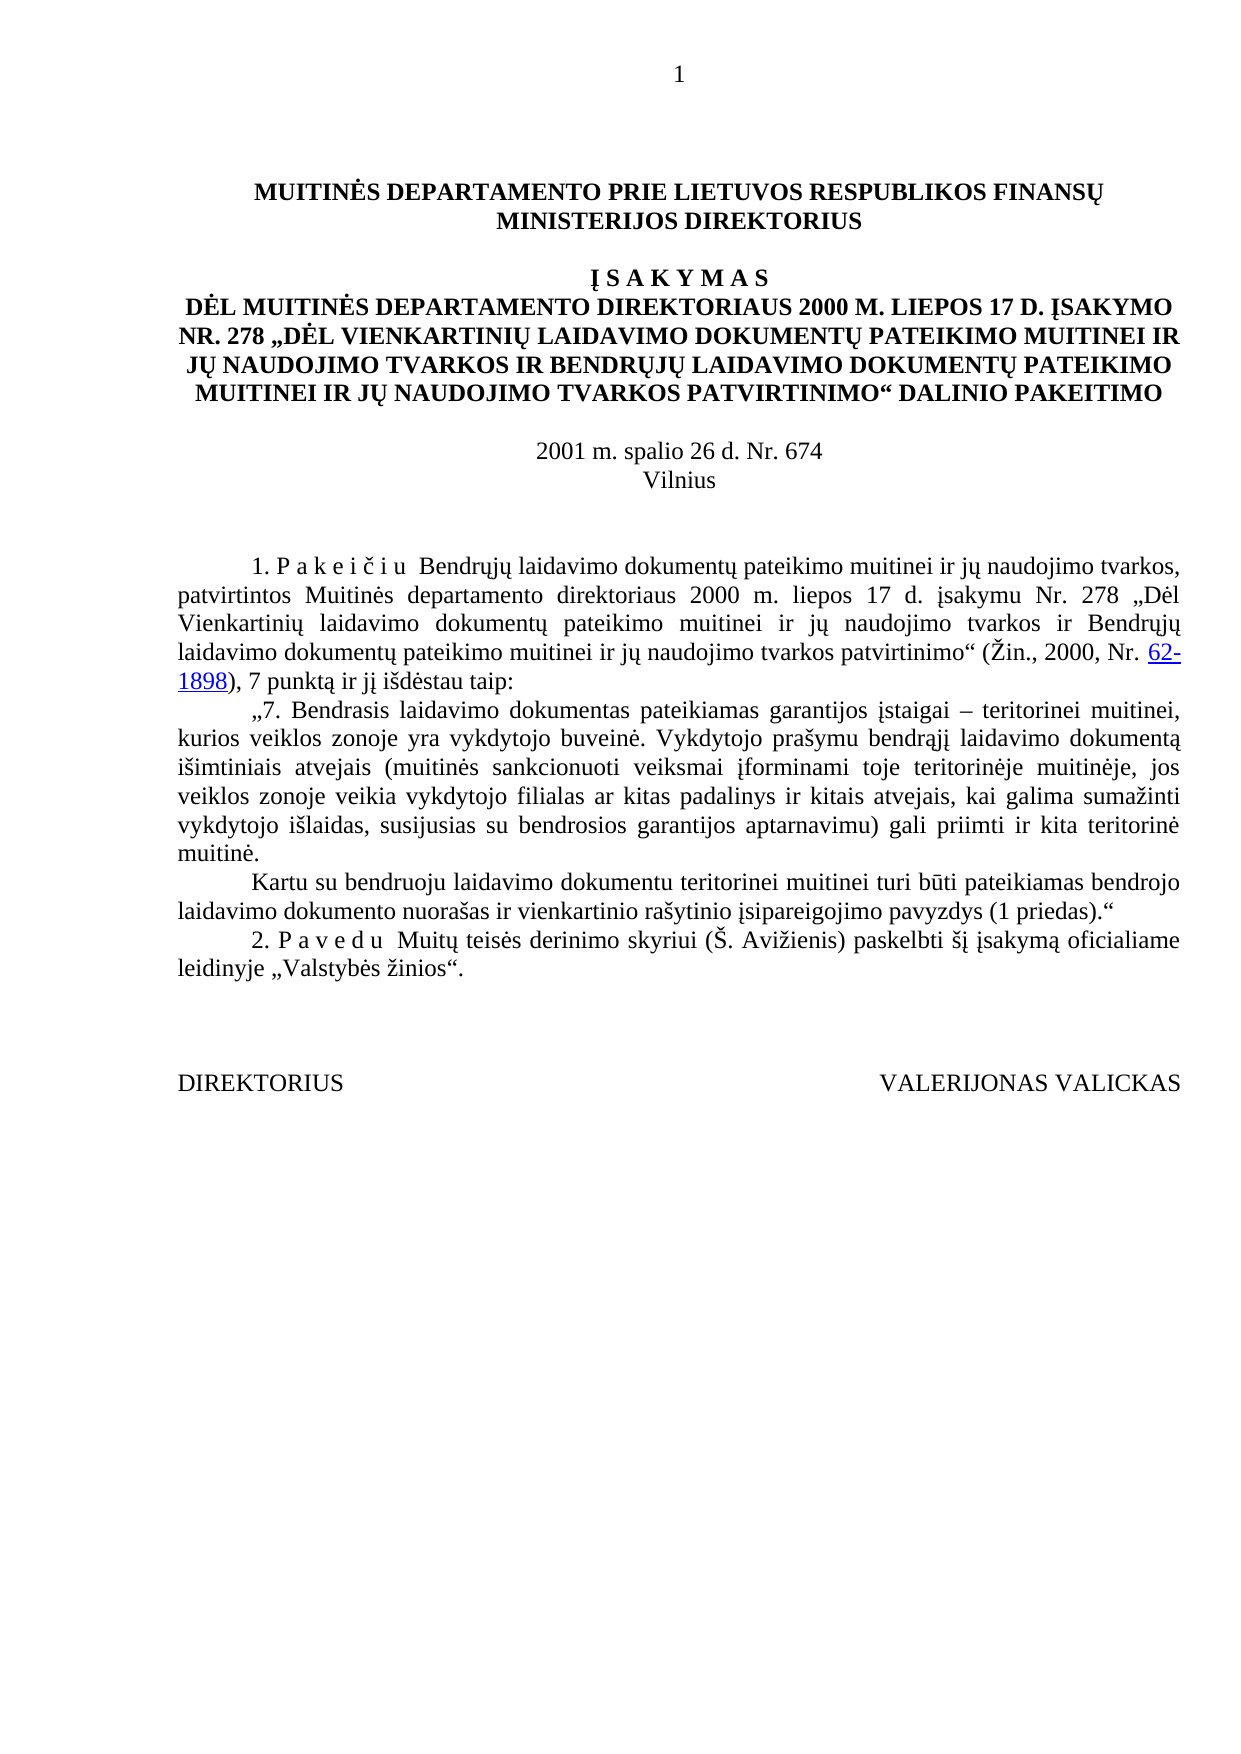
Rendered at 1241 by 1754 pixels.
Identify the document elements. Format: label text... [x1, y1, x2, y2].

text Į S A K Y M A S [177, 263, 1181, 292]
text DIREKTORIUS VALERIJONAS VALICKAS [177, 1068, 1181, 1097]
text Kartu su bendruoju laidavimo dokumentu teritorinei muitinei turi būti pateikiamas bendrojo laidavimo dokumento nuorašas ir vienkartinio rašytinio įsipareigojimo pavyzdys (1 priedas).“ [177, 867, 1181, 925]
text Vilnius [177, 465, 1181, 493]
text 2001 m. spalio 26 d. Nr. 674 [177, 436, 1181, 465]
text 1. Pakeičiu Bendrųjų laidavimo dokumentų pateikimo muitinei ir jų naudojimo tvarkos, patvirtintos Muitinės departamento direktoriaus 2000 m. liepos 17 d. įsakymu Nr. 278 „Dėl Vienkartinių laidavimo dokumentų pateikimo muitinei ir jų naudojimo tvarkos ir Bendrųjų laidavimo dokumentų pateikimo muitinei ir jų naudojimo tvarkos patvirtinimo“ (Žin., 2000, Nr. 62-1898), 7 punktą ir jį išdėstau taip: [177, 551, 1181, 695]
text DĖL MUITINĖS DEPARTAMENTO DIREKTORIAUS 2000 M. LIEPOS 17 D. ĮSAKYMO NR. 278 „DĖL VIENKARTINIŲ LAIDAVIMO DOKUMENTŲ PATEIKIMO MUITINEI IR JŲ NAUDOJIMO TVARKOS IR BENDRŲJŲ LAIDAVIMO DOKUMENTŲ PATEIKIMO MUITINEI IR JŲ NAUDOJIMO TVARKOS PATVIRTINIMO“ DALINIO PAKEITIMO [177, 292, 1181, 407]
text „7. Bendrasis laidavimo dokumentas pateikiamas garantijos įstaigai – teritorinei muitinei, kurios veiklos zonoje yra vykdytojo buveinė. Vykdytojo prašymu bendrąjį laidavimo dokumentą išimtiniais atvejais (muitinės sankcionuoti veiksmai įforminami toje teritorinėje muitinėje, jos veiklos zonoje veikia vykdytojo filialas ar kitas padalinys ir kitais atvejais, kai galima sumažinti vykdytojo išlaidas, susijusias su bendrosios garantijos aptarnavimu) gali priimti ir kita teritorinė muitinė. [177, 695, 1181, 867]
text 2. Pavedu Muitų teisės derinimo skyriui (Š. Avižienis) paskelbti šį įsakymą oficialiame leidinyje „Valstybės žinios“. [177, 925, 1181, 982]
text MUITINĖS DEPARTAMENTO PRIE LIETUVOS RESPUBLIKOS FINANSŲ MINISTERIJOS DIREKTORIUS [177, 177, 1181, 235]
